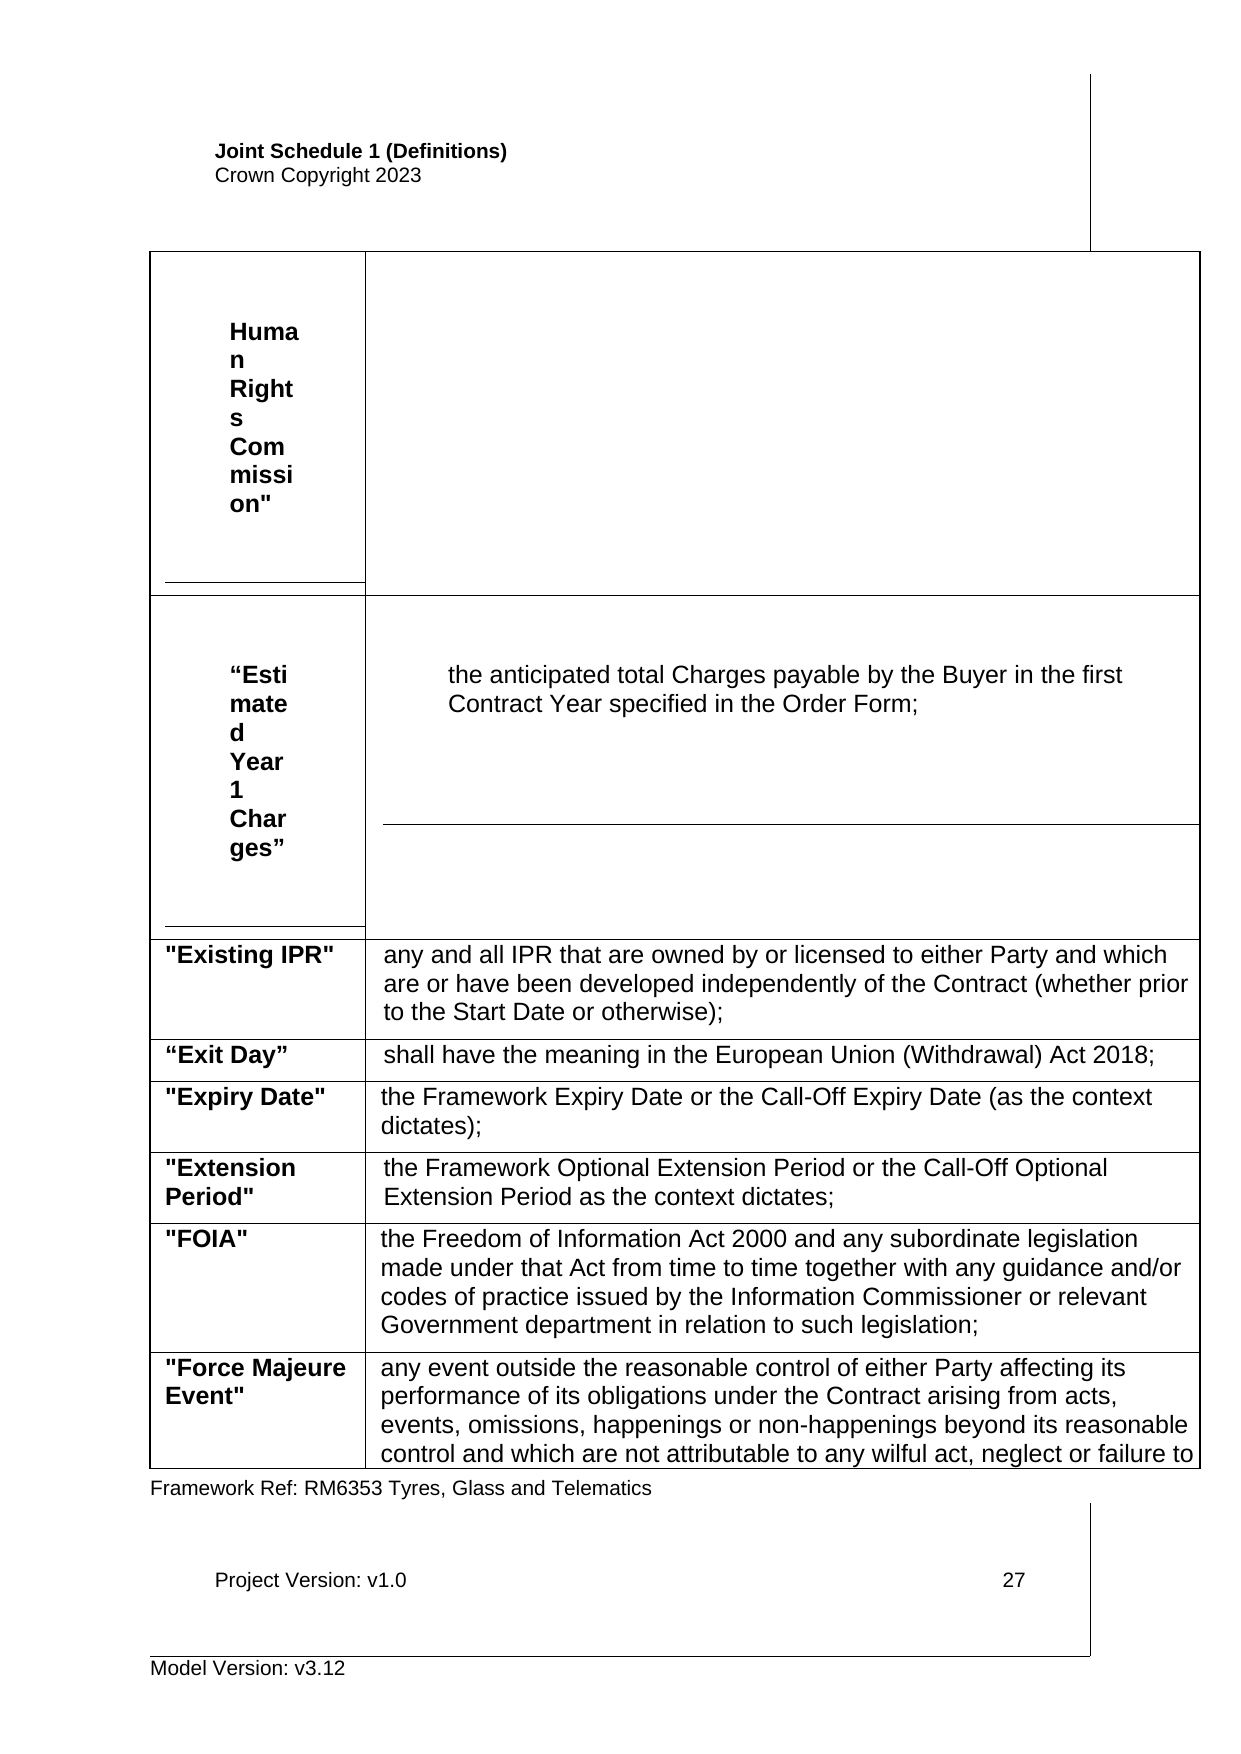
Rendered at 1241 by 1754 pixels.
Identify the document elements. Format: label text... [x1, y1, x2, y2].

table_cell "Extension Period" [151, 1153, 365, 1223]
table_cell "FOIA" [151, 1224, 365, 1352]
table_cell "Expiry Date" [151, 1082, 365, 1152]
table_cell any and all IPR that are owned by or licensed to either Party and which are or have been developed independently of the Contract (whether prior to the Start Date or otherwise); [366, 940, 1199, 1039]
table_cell the Framework Optional Extension Period or the Call-Off Optional Extension Period as the context dictates; [366, 1153, 1199, 1223]
table_cell the Freedom of Information Act 2000 and any subordinate legislation made under that Act from time to time together with any guidance and/or codes of practice issued by the Information Commissioner or relevant Government department in relation to such legislation; [366, 1224, 1199, 1352]
table_cell shall have the meaning in the European Union (Withdrawal) Act 2018; [366, 1040, 1199, 1081]
table_cell “Exit Day” [151, 1040, 365, 1081]
table_cell “Estimated Year 1 Charges” [151, 596, 365, 939]
table_cell the Framework Expiry Date or the Call-Off Expiry Date (as the context dictates); [366, 1082, 1199, 1152]
table_cell [366, 252, 1199, 595]
table_cell "Existing IPR" [151, 940, 365, 1039]
table_cell "Force Majeure Event" [151, 1353, 365, 1468]
table_cell Human Rights Commission" [151, 252, 365, 595]
table_cell the anticipated total Charges payable by the Buyer in the first Contract Year specified in the Order Form; [366, 596, 1199, 939]
table_cell any event outside the reasonable control of either Party affecting its performance of its obligations under the Contract arising from acts, events, omissions, happenings or non-happenings beyond its reasonable control and which are not attributable to any wilful act, neglect or failure to [366, 1353, 1199, 1468]
